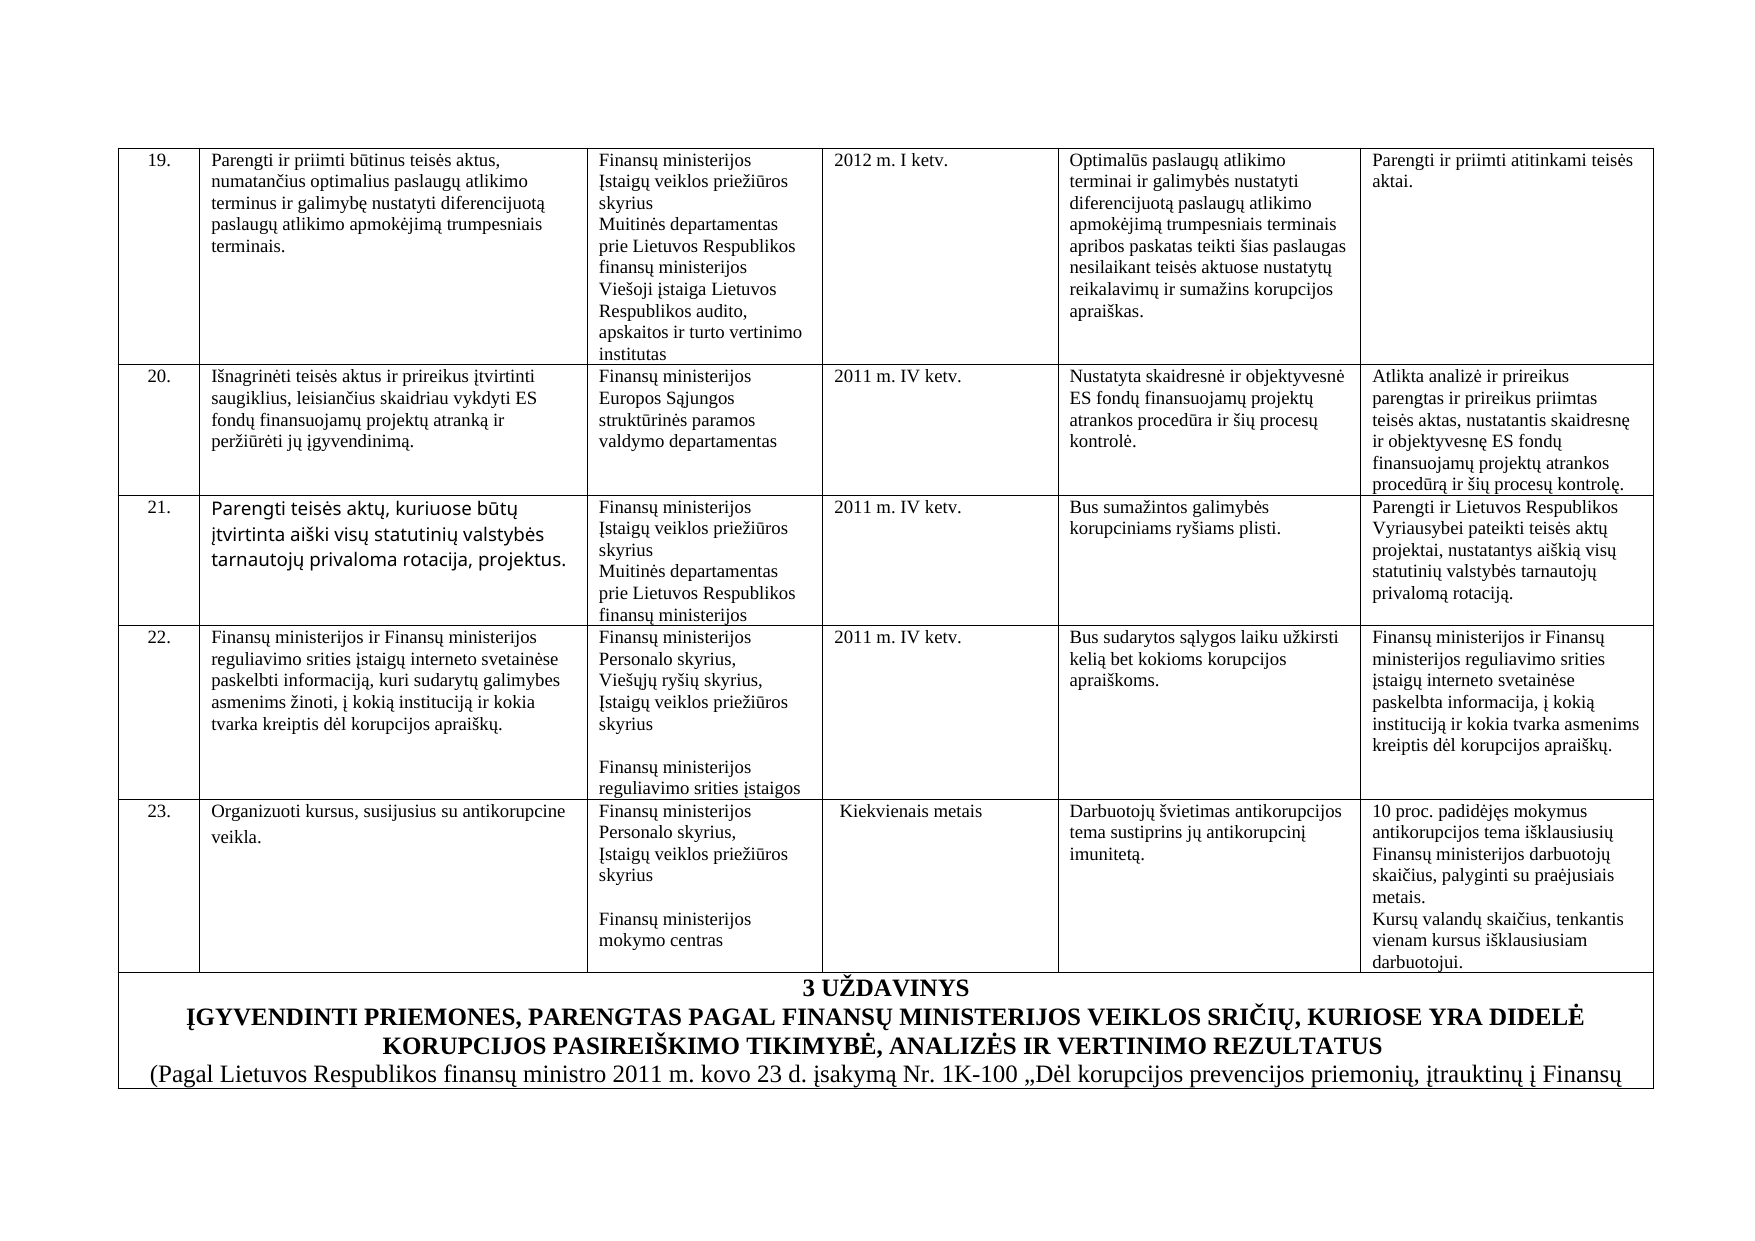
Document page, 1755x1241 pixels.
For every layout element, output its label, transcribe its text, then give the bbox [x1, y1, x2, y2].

table_cell Bus sumažintos galimybės korupciniams ryšiams plisti. [1059, 496, 1360, 625]
table_cell Finansų ministerijos Personalo skyrius, Viešųjų ryšių skyrius, Įstaigų veiklos priežiūros skyrius Finansų ministerijos reguliavimo srities įstaigos [588, 626, 822, 799]
table_cell Organizuoti kursus, susijusius su antikorupcine veikla. [200, 800, 587, 972]
table_cell Finansų ministerijos Personalo skyrius, Įstaigų veiklos priežiūros skyrius Finansų ministerijos mokymo centras [588, 800, 822, 972]
table_cell 2012 m. I ketv. [823, 149, 1058, 364]
table_cell Kiekvienais metais [823, 800, 1058, 972]
table_cell 10 proc. padidėjęs mokymus antikorupcijos tema išklausiusių Finansų ministerijos darbuotojų skaičius, palyginti su praėjusiais metais. Kursų valandų skaičius, tenkantis vienam kursus išklausiusiam darbuotojui. [1361, 800, 1653, 972]
table_cell Parengti ir Lietuvos Respublikos Vyriausybei pateikti teisės aktų projektai, nustatantys aiškią visų statutinių valstybės tarnautojų privalomą rotaciją. [1361, 496, 1653, 625]
table_cell Parengti ir priimti būtinus teisės aktus, numatančius optimalius paslaugų atlikimo terminus ir galimybę nustatyti diferencijuotą paslaugų atlikimo apmokėjimą trumpesniais terminais. [200, 149, 587, 364]
table_cell 19. [119, 149, 199, 364]
table_cell 21. [119, 496, 199, 625]
table_cell Finansų ministerijos ir Finansų ministerijos reguliavimo srities įstaigų interneto svetainėse paskelbti informaciją, kuri sudarytų galimybes asmenims žinoti, į kokią instituciją ir kokia tvarka kreiptis dėl korupcijos apraiškų. [200, 626, 587, 799]
table_cell 20. [119, 365, 199, 495]
table_cell 2011 m. IV ketv. [823, 496, 1058, 625]
table_cell Atlikta analizė ir prireikus parengtas ir prireikus priimtas teisės aktas, nustatantis skaidresnę ir objektyvesnę ES fondų finansuojamų projektų atrankos procedūrą ir šių procesų kontrolę. [1361, 365, 1653, 495]
table_cell Finansų ministerijos Europos Sąjungos struktūrinės paramos valdymo departamentas [588, 365, 822, 495]
table_cell Finansų ministerijos Įstaigų veiklos priežiūros skyrius Muitinės departamentas prie Lietuvos Respublikos finansų ministerijos Viešoji įstaiga Lietuvos Respublikos audito, apskaitos ir turto vertinimo institutas [588, 149, 822, 364]
table_cell Darbuotojų švietimas antikorupcijos tema sustiprins jų antikorupcinį imunitetą. [1059, 800, 1360, 972]
table_cell Bus sudarytos sąlygos laiku užkirsti kelią bet kokioms korupcijos apraiškoms. [1059, 626, 1360, 799]
table_cell 23. [119, 800, 199, 972]
table_cell 2011 m. IV ketv. [823, 365, 1058, 495]
table_cell Parengti teisės aktų, kuriuose būtų įtvirtinta aiški visų statutinių valstybės tarnautojų privaloma rotacija, projektus. [200, 496, 587, 625]
table_cell Finansų ministerijos ir Finansų ministerijos reguliavimo srities įstaigų interneto svetainėse paskelbta informacija, į kokią instituciją ir kokia tvarka asmenims kreiptis dėl korupcijos apraiškų. [1361, 626, 1653, 799]
table_cell Parengti ir priimti atitinkami teisės aktai. [1361, 149, 1653, 364]
table_cell 3 UŽDAVINYS ĮGYVENDINTI PRIEMONES, PARENGTAS PAGAL FINANSŲ MINISTERIJOS VEIKLOS SRIČIŲ, KURIOSE YRA DIDELĖ KORUPCIJOS PASIREIŠKIMO TIKIMYBĖ, ANALIZĖS IR VERTINIMO REZULTATUS (Pagal Lietuvos Respublikos finansų ministro 2011 m. kovo 23 d. įsakymą Nr. 1K-100 „Dėl korupcijos prevencijos priemonių, įtrauktinų į Finansų [119, 973, 1653, 1088]
table_cell Nustatyta skaidresnė ir objektyvesnė ES fondų finansuojamų projektų atrankos procedūra ir šių procesų kontrolė. [1059, 365, 1360, 495]
table_cell 22. [119, 626, 199, 799]
table_cell Išnagrinėti teisės aktus ir prireikus įtvirtinti saugiklius, leisiančius skaidriau vykdyti ES fondų finansuojamų projektų atranką ir peržiūrėti jų įgyvendinimą. [200, 365, 587, 495]
table_cell 2011 m. IV ketv. [823, 626, 1058, 799]
table_cell Optimalūs paslaugų atlikimo terminai ir galimybės nustatyti diferencijuotą paslaugų atlikimo apmokėjimą trumpesniais terminais apribos paskatas teikti šias paslaugas nesilaikant teisės aktuose nustatytų reikalavimų ir sumažins korupcijos apraiškas. [1059, 149, 1360, 364]
table_cell Finansų ministerijos Įstaigų veiklos priežiūros skyrius Muitinės departamentas prie Lietuvos Respublikos finansų ministerijos [588, 496, 822, 625]
